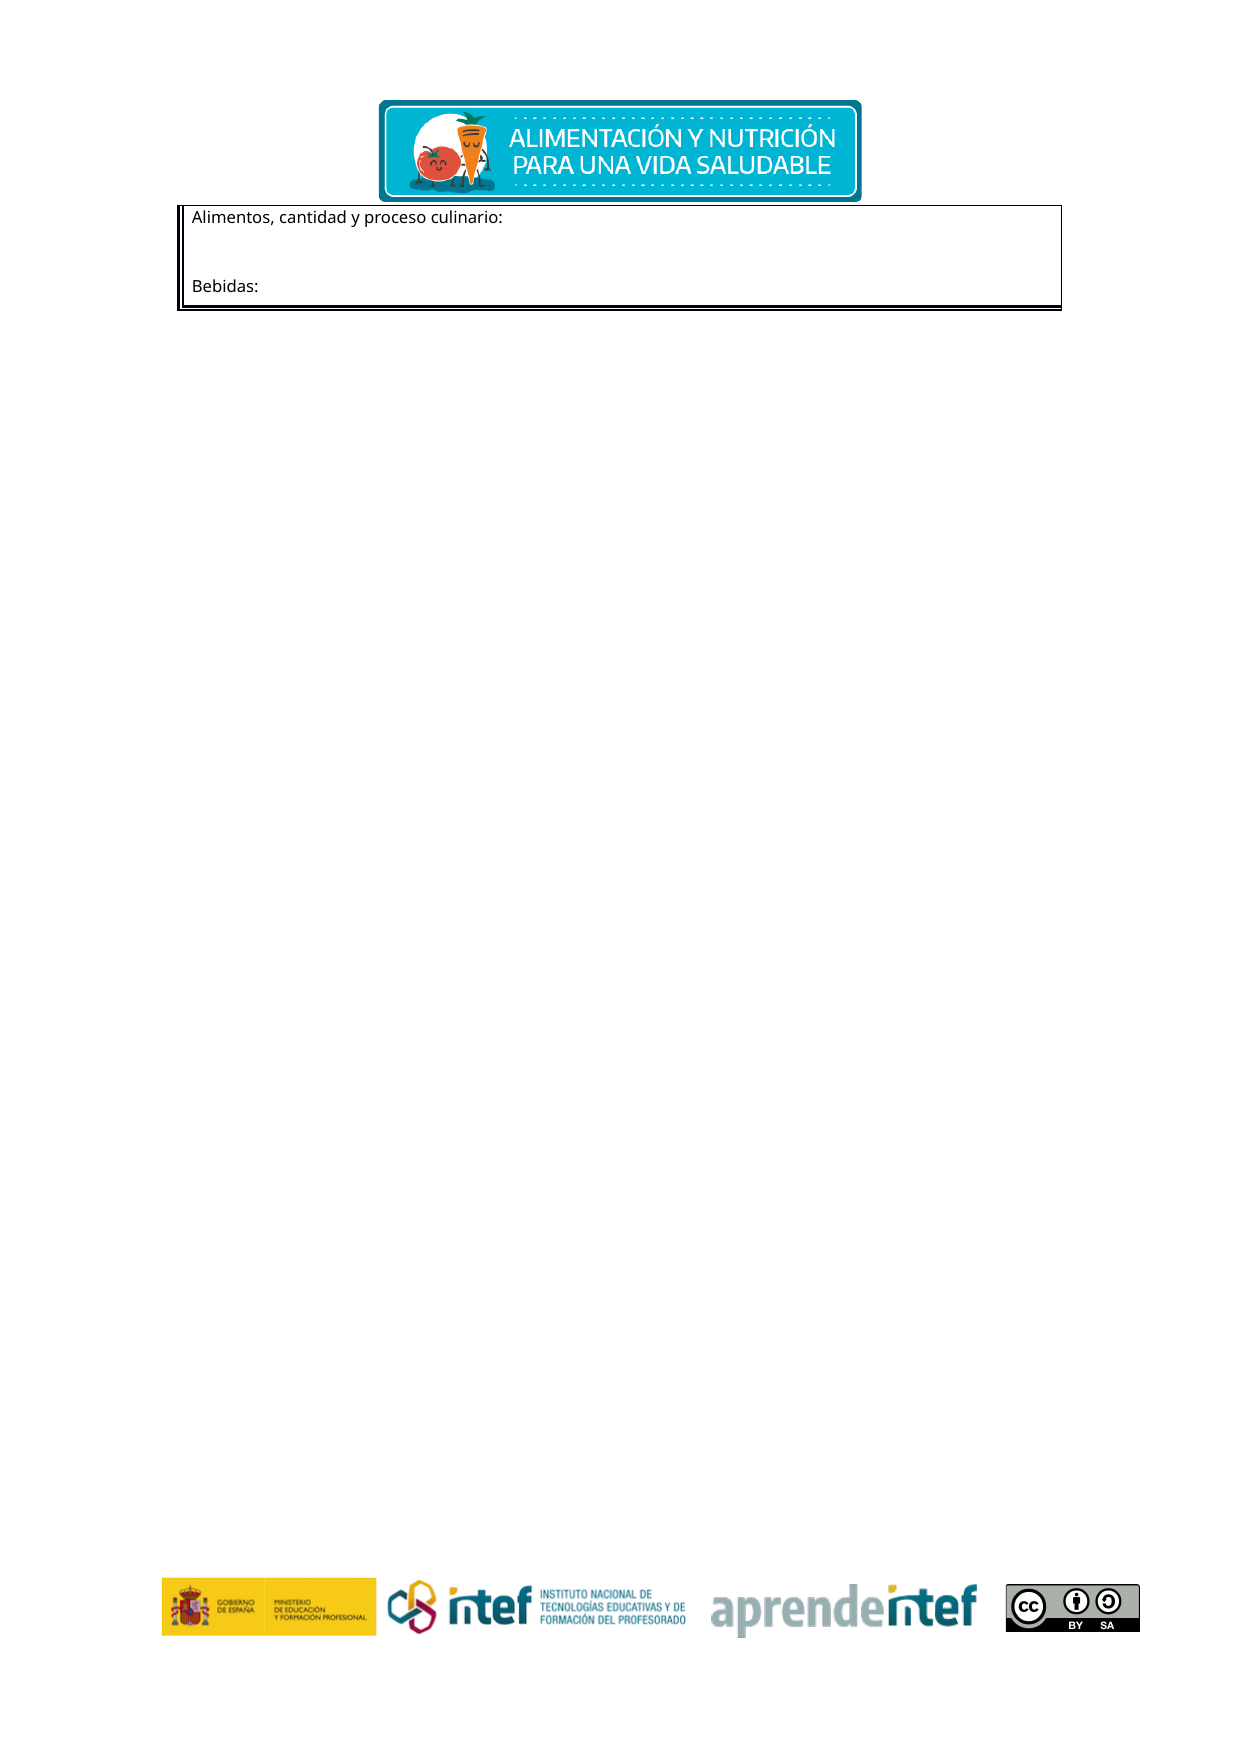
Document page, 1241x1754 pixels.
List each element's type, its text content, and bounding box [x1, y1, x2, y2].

picture [1005, 1584, 1140, 1632]
picture [161, 1571, 689, 1643]
picture [706, 1583, 988, 1639]
table_cell Alimentos, cantidad y proceso culinario: Bebidas: [184, 206, 1061, 304]
picture [385, 106, 856, 196]
